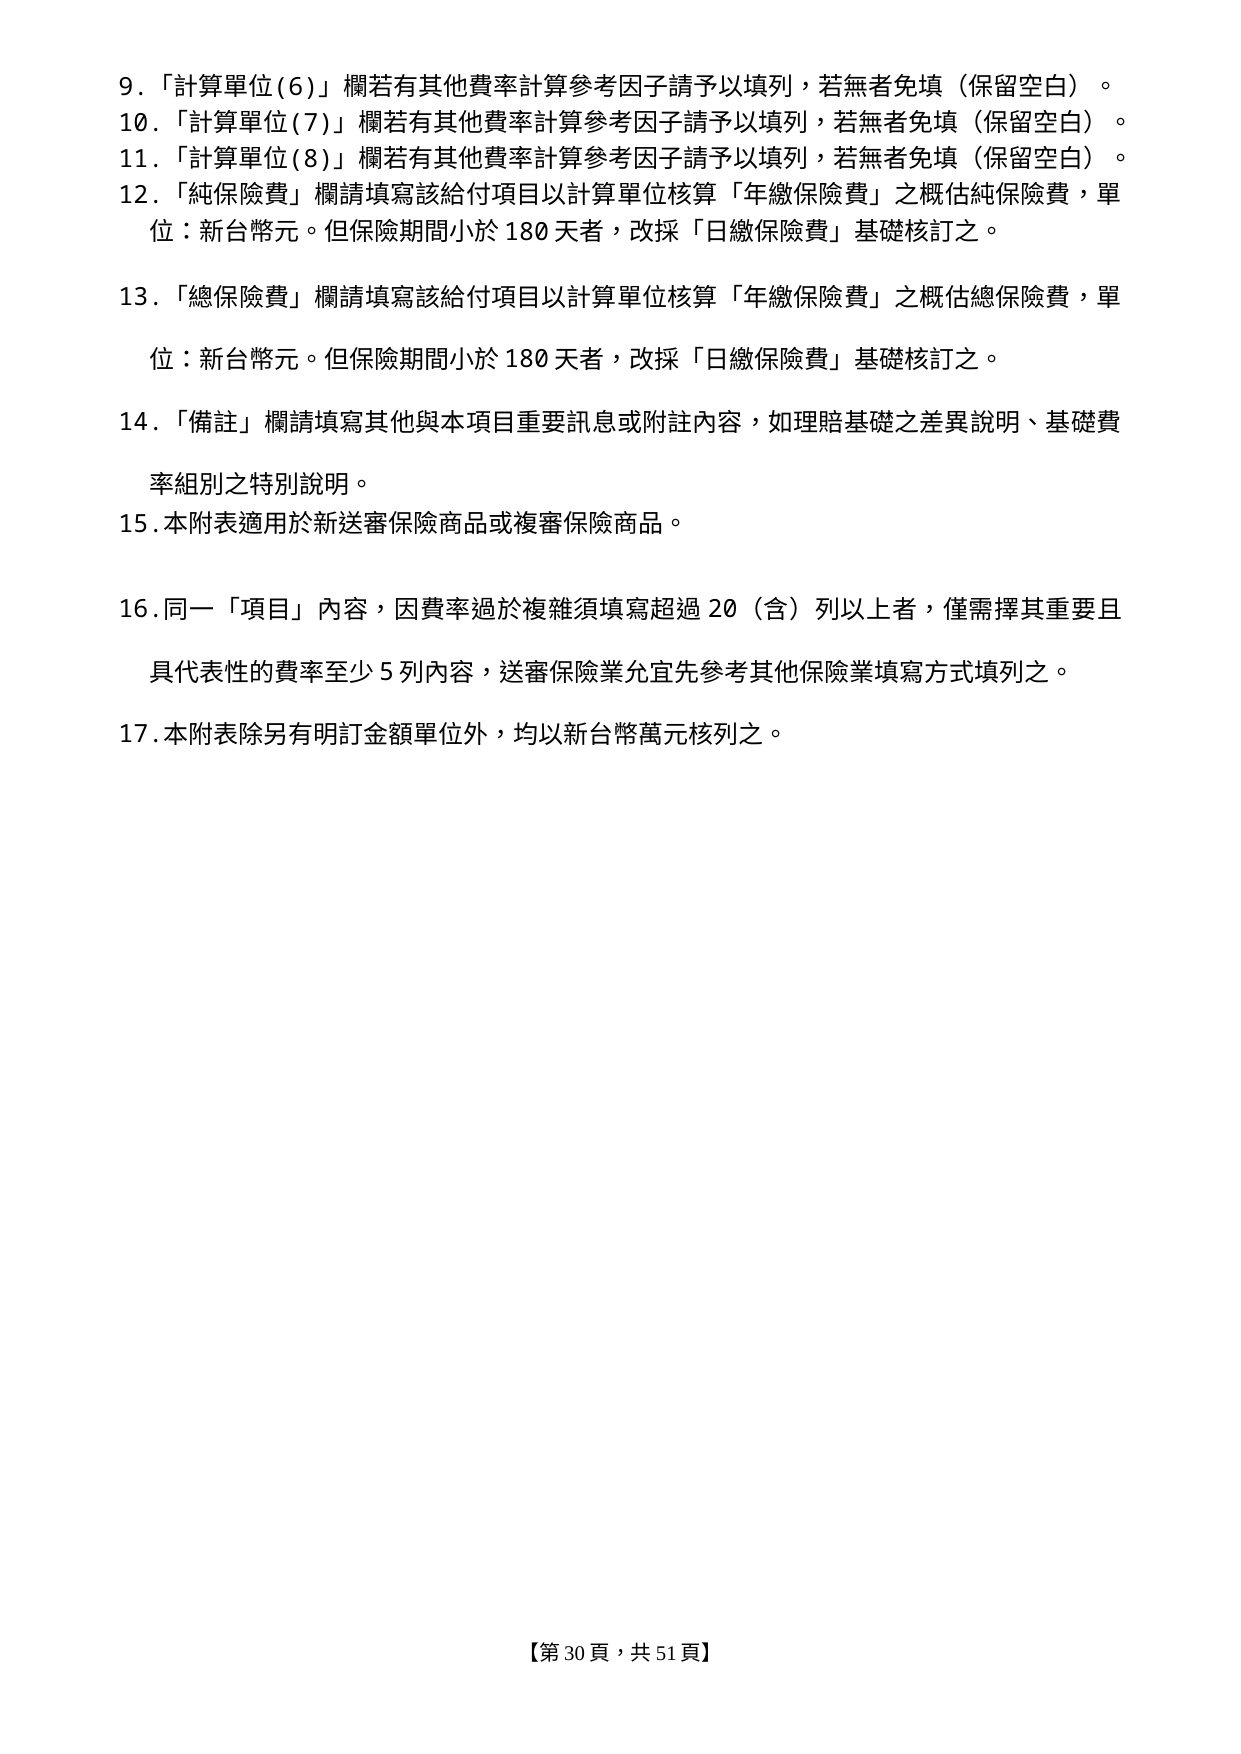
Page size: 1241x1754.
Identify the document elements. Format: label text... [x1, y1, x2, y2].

text 12.「純保險費」欄請填寫該給付項目以計算單位核算「年繳保險費」之概估純保險費，單位：新台幣元。但保險期間小於180天者，改採「日繳保險費」基礎核訂之。 [118, 175, 1122, 247]
text 11.「計算單位(8)」欄若有其他費率計算參考因子請予以填列，若無者免填（保留空白）。 [118, 139, 1122, 175]
text 16.同一「項目」內容，因費率過於複雜須填寫超過20（含）列以上者，僅需擇其重要且具代表性的費率至少5列內容，送審保險業允宜先參考其他保險業填寫方式填列之。 [118, 566, 1122, 691]
text 17.本附表除另有明訂金額單位外，均以新台幣萬元核列之。 [118, 691, 1122, 754]
text 14.「備註」欄請填寫其他與本項目重要訊息或附註內容，如理賠基礎之差異說明、基礎費率組別之特別說明。 [118, 379, 1122, 504]
text 10.「計算單位(7)」欄若有其他費率計算參考因子請予以填列，若無者免填（保留空白）。 [118, 102, 1122, 139]
text 9.「計算單位(6)」欄若有其他費率計算參考因子請予以填列，若無者免填（保留空白）。 [118, 66, 1122, 102]
text 15.本附表適用於新送審保險商品或複審保險商品。 [118, 504, 1122, 540]
text 13.「總保險費」欄請填寫該給付項目以計算單位核算「年繳保險費」之概估總保險費，單位：新台幣元。但保險期間小於180天者，改採「日繳保險費」基礎核訂之。 [118, 254, 1122, 379]
